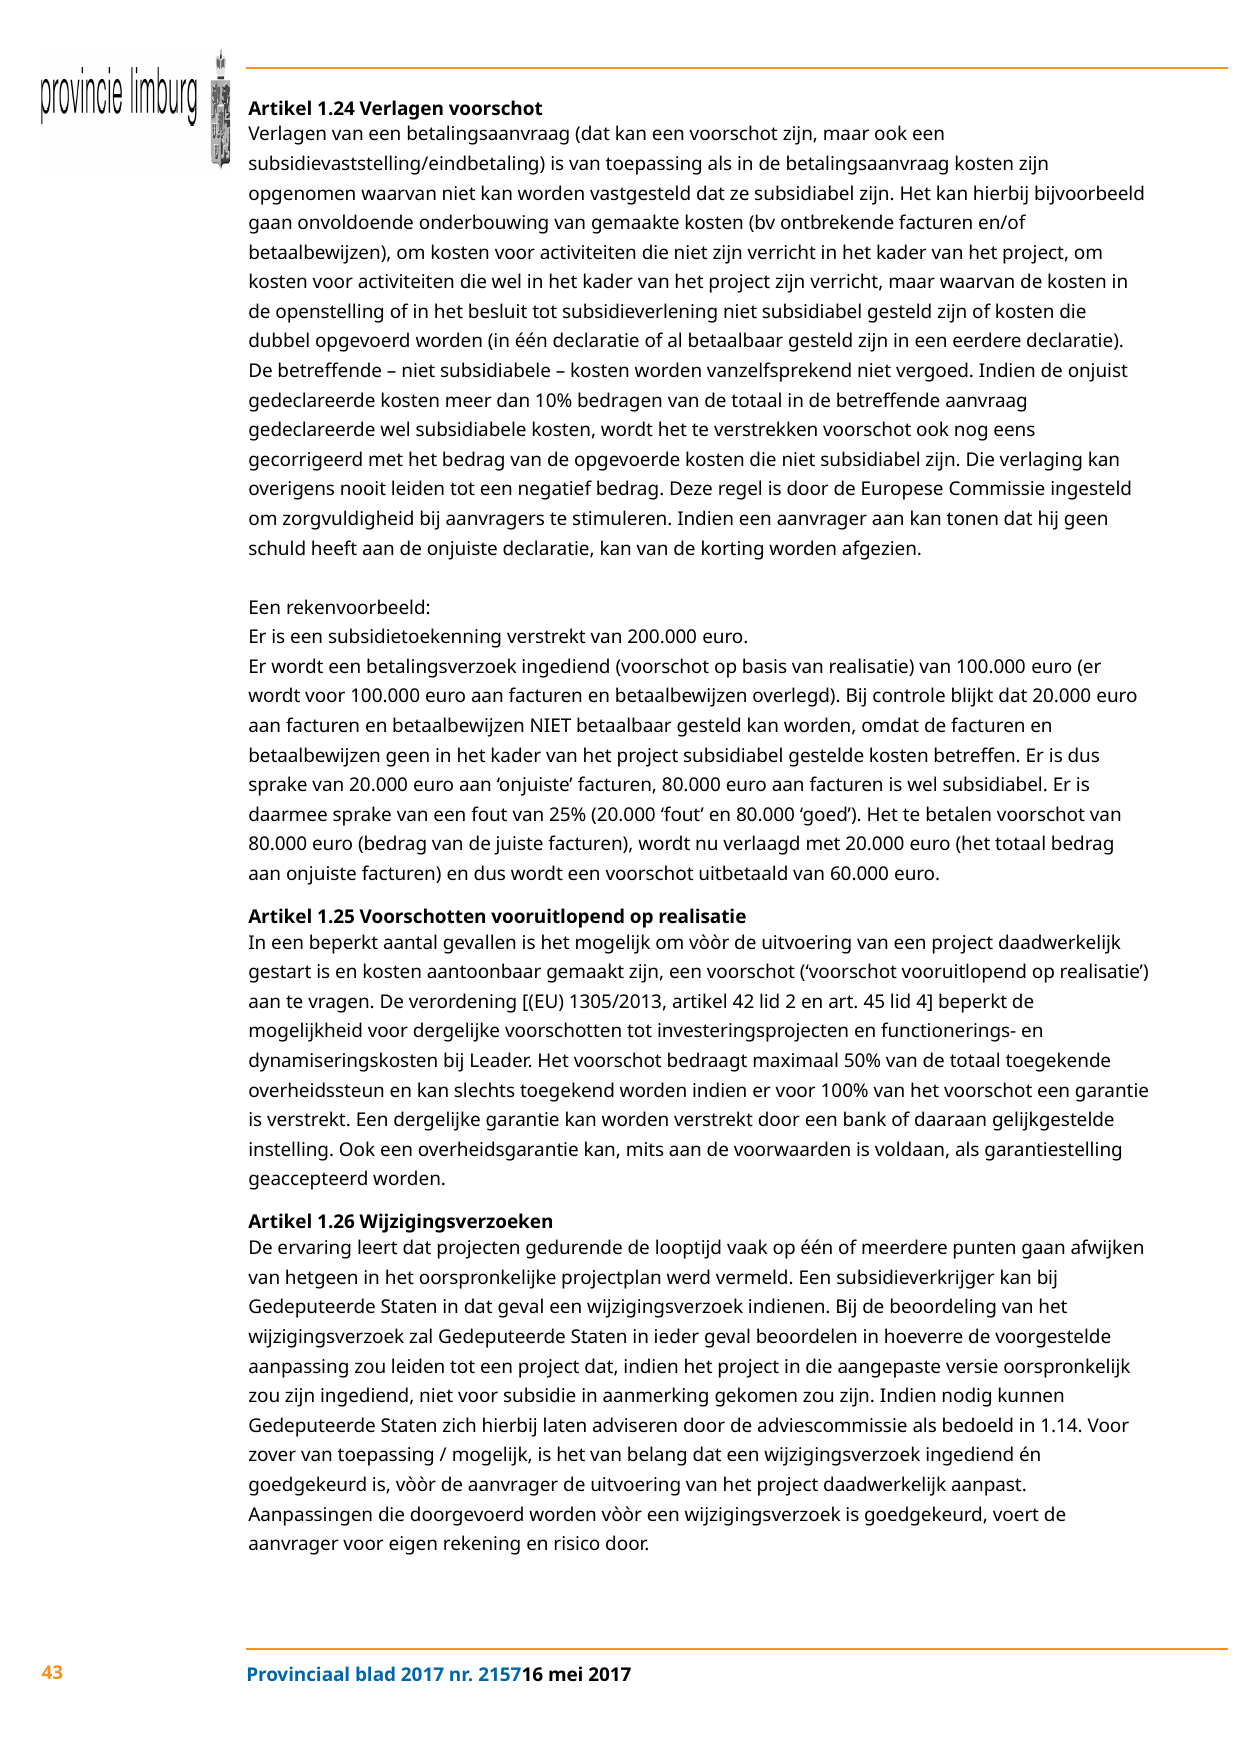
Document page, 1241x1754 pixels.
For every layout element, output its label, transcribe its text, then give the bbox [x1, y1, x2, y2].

text De ervaring leert dat projecten gedurende de looptijd vaak op één of meerdere punten gaan afwijken van hetgeen in het oorspronkelijke projectplan werd vermeld. Een subsidieverkrijger kan bij Gedeputeerde Staten in dat geval een wijzigingsverzoek indienen. Bij de beoordeling van het wijzigingsverzoek zal Gedeputeerde Staten in ieder geval beoordelen in hoeverre de voorgestelde aanpassing zou leiden tot een project dat, indien het project in die aangepaste versie oorspronkelijk zou zijn ingediend, niet voor subsidie in aanmerking gekomen zou zijn. Indien nodig kunnen Gedeputeerde Staten zich hierbij laten adviseren door de adviescommissie als bedoeld in 1.14. Voor zover van toepassing / mogelijk, is het van belang dat een wijzigingsverzoek ingediend én goedgekeurd is, vòòr de aanvrager de uitvoering van het project daadwerkelijk aanpast. Aanpassingen die doorgevoerd worden vòòr een wijzigingsverzoek is goedgekeurd, voert de aanvrager voor eigen rekening en risico door. [248, 1234, 1152, 1556]
text Verlagen van een betalingsaanvraag (dat kan een voorschot zijn, maar ook een subsidievaststelling/eindbetaling) is van toepassing als in de betalingsaanvraag kosten zijn opgenomen waarvan niet kan worden vastgesteld dat ze subsidiabel zijn. Het kan hierbij bijvoorbeeld gaan onvoldoende onderbouwing van gemaakte kosten (bv ontbrekende facturen en/of betaalbewijzen), om kosten voor activiteiten die niet zijn verricht in het kader van het project, om kosten voor activiteiten die wel in het kader van het project zijn verricht, maar waarvan de kosten in de openstelling of in het besluit tot subsidieverlening niet subsidiabel gesteld zijn of kosten die dubbel opgevoerd worden (in één declaratie of al betaalbaar gesteld zijn in een eerdere declaratie). De betreffende – niet subsidiabele – kosten worden vanzelfsprekend niet vergoed. Indien de onjuist gedeclareerde kosten meer dan 10% bedragen van de totaal in de betreffende aanvraag gedeclareerde wel subsidiabele kosten, wordt het te verstrekken voorschot ook nog eens gecorrigeerd met het bedrag van de opgevoerde kosten die niet subsidiabel zijn. Die verlaging kan overigens nooit leiden tot een negatief bedrag. Deze regel is door de Europese Commissie ingesteld om zorgvuldigheid bij aanvragers te stimuleren. Indien een aanvrager aan kan tonen dat hij geen schuld heeft aan de onjuiste declaratie, kan van de korting worden afgezien. [248, 121, 1152, 560]
text Een rekenvoorbeeld: [248, 594, 1152, 619]
picture [41, 47, 231, 172]
text Er wordt een betalingsverzoek ingediend (voorschot op basis van realisatie) van 100.000 euro (er wordt voor 100.000 euro aan facturen en betaalbewijzen overlegd). Bij controle blijkt dat 20.000 euro aan facturen en betaalbewijzen NIET betaalbaar gesteld kan worden, omdat de facturen en betaalbewijzen geen in het kader van het project subsidiabel gestelde kosten betreffen. Er is dus sprake van 20.000 euro aan ‘onjuiste’ facturen, 80.000 euro aan facturen is wel subsidiabel. Er is daarmee sprake van een fout van 25% (20.000 ‘fout’ en 80.000 ‘goed’). Het te betalen voorschot van 80.000 euro (bedrag van de juiste facturen), wordt nu verlaagd met 20.000 euro (het totaal bedrag aan onjuiste facturen) en dus wordt een voorschot uitbetaald van 60.000 euro. [248, 653, 1152, 886]
text Artikel 1.24 Verlagen voorschot [248, 95, 1152, 121]
text Artikel 1.25 Voorschotten vooruitlopend op realisatie [248, 903, 1152, 929]
text In een beperkt aantal gevallen is het mogelijk om vòòr de uitvoering van een project daadwerkelijk gestart is en kosten aantoonbaar gemaakt zijn, een voorschot (‘voorschot vooruitlopend op realisatie’) aan te vragen. De verordening [(EU) 1305/2013, artikel 42 lid 2 en art. 45 lid 4] beperkt de mogelijkheid voor dergelijke voorschotten tot investeringsprojecten en functionerings- en dynamiseringskosten bij Leader. Het voorschot bedraagt maximaal 50% van de totaal toegekende overheidssteun en kan slechts toegekend worden indien er voor 100% van het voorschot een garantie is verstrekt. Een dergelijke garantie kan worden verstrekt door een bank of daaraan gelijkgestelde instelling. Ook een overheidsgarantie kan, mits aan de voorwaarden is voldaan, als garantiestelling geaccepteerd worden. [248, 929, 1152, 1191]
text Artikel 1.26 Wijzigingsverzoeken [248, 1209, 1152, 1234]
text Er is een subsidietoekenning verstrekt van 200.000 euro. [248, 623, 1152, 649]
